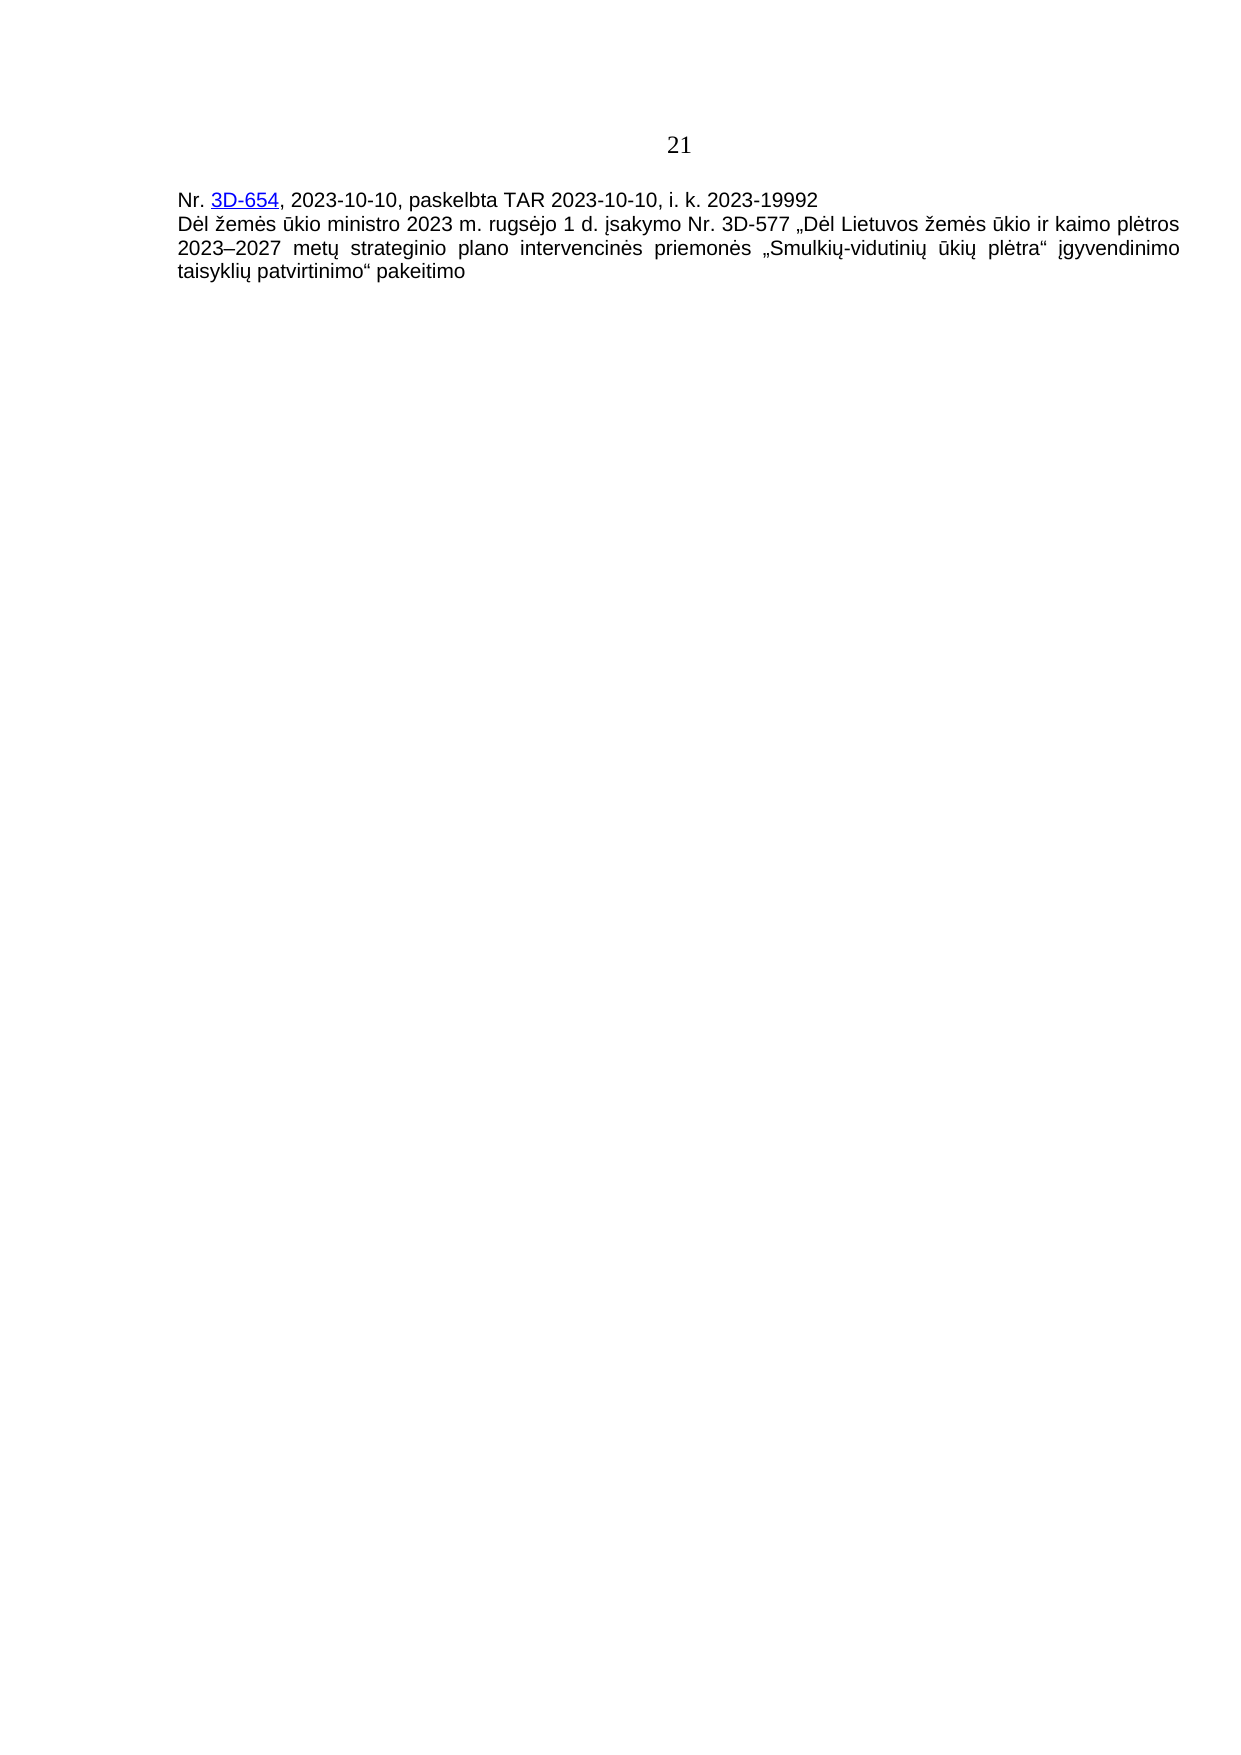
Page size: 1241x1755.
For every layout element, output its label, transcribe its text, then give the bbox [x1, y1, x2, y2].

text Nr. 3D-654, 2023-10-10, paskelbta TAR 2023-10-10, i. k. 2023-19992 [177, 187, 1181, 211]
text Dėl žemės ūkio ministro 2023 m. rugsėjo 1 d. įsakymo Nr. 3D-577 „Dėl Lietuvos žemės ūkio ir kaimo plėtros 2023–2027 metų strateginio plano intervencinės priemonės „Smulkių-vidutinių ūkių plėtra“ įgyvendinimo taisyklių patvirtinimo“ pakeitimo [177, 211, 1181, 283]
